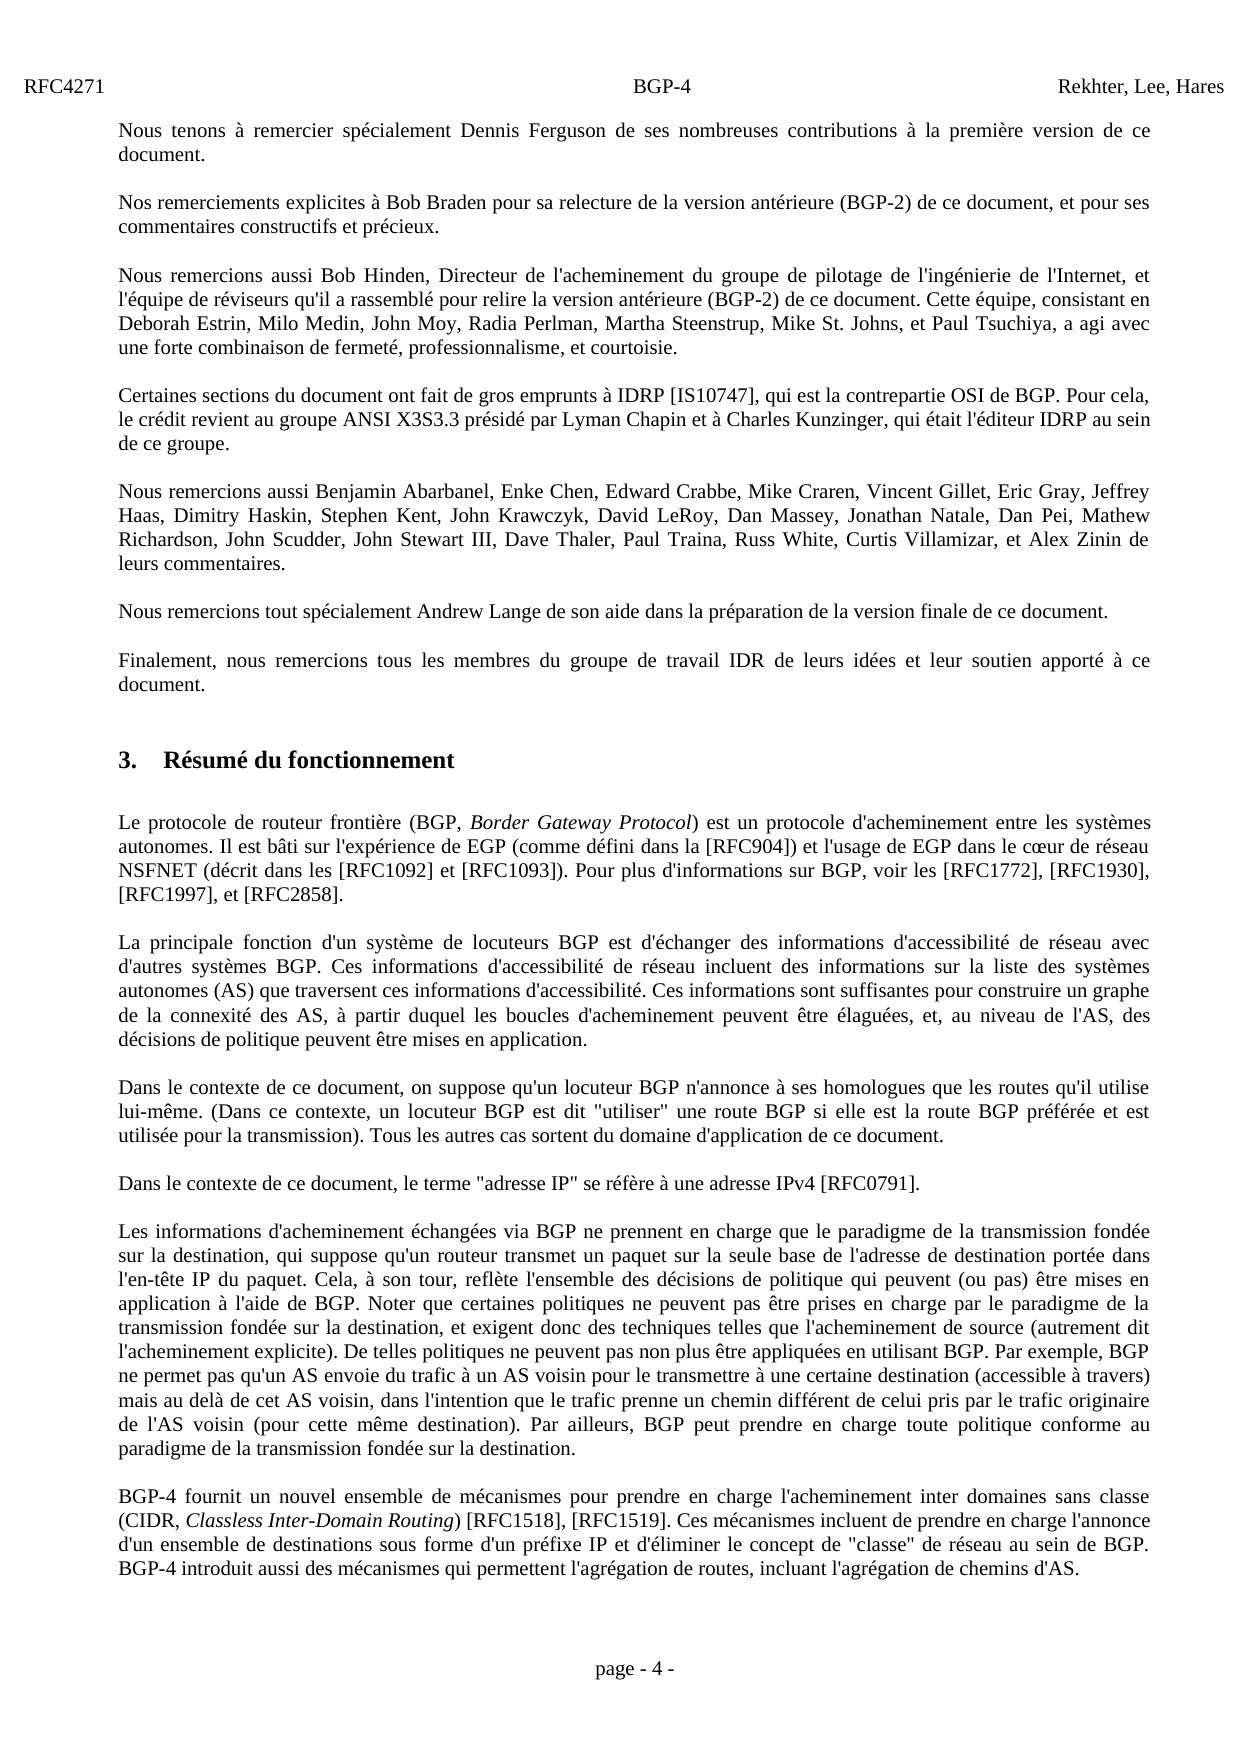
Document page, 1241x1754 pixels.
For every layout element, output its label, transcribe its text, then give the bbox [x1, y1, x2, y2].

text Finalement, nous remercions tous les membres du groupe de travail IDR de leurs idées et leur soutien apporté à ce document. [118, 647, 1152, 696]
text Nous remercions aussi Bob Hinden, Directeur de l'acheminement du groupe de pilotage de l'ingénierie de l'Internet, et l'équipe de réviseurs qu'il a rassemblé pour relire la version antérieure (BGP-2) de ce document. Cette équipe, consistant en Deborah Estrin, Milo Medin, John Moy, Radia Perlman, Martha Steenstrup, Mike St. Johns, et Paul Tsuchiya, a agi avec une forte combinaison de fermeté, professionnalisme, et courtoisie. [118, 262, 1152, 359]
text Nous tenons à remercier spécialement Dennis Ferguson de ses nombreuses contributions à la première version de ce document. [118, 118, 1152, 166]
text Certaines sections du document ont fait de gros emprunts à IDRP [IS10747], qui est la contrepartie OSI de BGP. Pour cela, le crédit revient au groupe ANSI X3S3.3 présidé par Lyman Chapin et à Charles Kunzinger, qui était l'éditeur IDRP au sein de ce groupe. [118, 383, 1152, 455]
text La principale fonction d'un système de locuteurs BGP est d'échanger des informations d'accessibilité de réseau avec d'autres systèmes BGP. Ces informations d'accessibilité de réseau incluent des informations sur la liste des systèmes autonomes (AS) que traversent ces informations d'accessibilité. Ces informations sont suffisantes pour construire un graphe de la connexité des AS, à partir duquel les boucles d'acheminement peuvent être élaguées, et, au niveau de l'AS, des décisions de politique peuvent être mises en application. [118, 930, 1152, 1051]
text Dans le contexte de ce document, le terme "adresse IP" se réfère à une adresse IPv4 [RFC0791]. [118, 1171, 1152, 1195]
text Nous remercions aussi Benjamin Abarbanel, Enke Chen, Edward Crabbe, Mike Craren, Vincent Gillet, Eric Gray, Jeffrey Haas, Dimitry Haskin, Stephen Kent, John Krawczyk, David LeRoy, Dan Massey, Jonathan Natale, Dan Pei, Mathew Richardson, John Scudder, John Stewart III, Dave Thaler, Paul Traina, Russ White, Curtis Villamizar, et Alex Zinin de leurs commentaires. [118, 479, 1152, 575]
subtitle 3. Résumé du fonctionnement [118, 745, 1152, 773]
text BGP-4 fournit un nouvel ensemble de mécanismes pour prendre en charge l'acheminement inter domaines sans classe (CIDR, Classless Inter-Domain Routing) [RFC1518], [RFC1519]. Ces mécanismes incluent de prendre en charge l'annonce d'un ensemble de destinations sous forme d'un préfixe IP et d'éliminer le concept de "classe" de réseau au sein de BGP. BGP-4 introduit aussi des mécanismes qui permettent l'agrégation de routes, incluant l'agrégation de chemins d'AS. [118, 1484, 1152, 1580]
text Le protocole de routeur frontière (BGP, Border Gateway Protocol) est un protocole d'acheminement entre les systèmes autonomes. Il est bâti sur l'expérience de EGP (comme défini dans la [RFC904]) et l'usage de EGP dans le cœur de réseau NSFNET (décrit dans les [RFC1092] et [RFC1093]). Pour plus d'informations sur BGP, voir les [RFC1772], [RFC1930], [RFC1997], et [RFC2858]. [118, 810, 1152, 906]
text Nous remercions tout spécialement Andrew Lange de son aide dans la préparation de la version finale de ce document. [118, 599, 1152, 623]
text Dans le contexte de ce document, on suppose qu'un locuteur BGP n'annonce à ses homologues que les routes qu'il utilise lui-même. (Dans ce contexte, un locuteur BGP est dit "utiliser" une route BGP si elle est la route BGP préférée et est utilisée pour la transmission). Tous les autres cas sortent du domaine d'application de ce document. [118, 1075, 1152, 1147]
text Les informations d'acheminement échangées via BGP ne prennent en charge que le paradigme de la transmission fondée sur la destination, qui suppose qu'un routeur transmet un paquet sur la seule base de l'adresse de destination portée dans l'en-tête IP du paquet. Cela, à son tour, reflète l'ensemble des décisions de politique qui peuvent (ou pas) être mises en application à l'aide de BGP. Noter que certaines politiques ne peuvent pas être prises en charge par le paradigme de la transmission fondée sur la destination, et exigent donc des techniques telles que l'acheminement de source (autrement dit l'acheminement explicite). De telles politiques ne peuvent pas non plus être appliquées en utilisant BGP. Par exemple, BGP ne permet pas qu'un AS envoie du trafic à un AS voisin pour le transmettre à une certaine destination (accessible à travers) mais au delà de cet AS voisin, dans l'intention que le trafic prenne un chemin différent de celui pris par le trafic originaire de l'AS voisin (pour cette même destination). Par ailleurs, BGP peut prendre en charge toute politique conforme au paradigme de la transmission fondée sur la destination. [118, 1219, 1152, 1460]
text Nos remerciements explicites à Bob Braden pour sa relecture de la version antérieure (BGP-2) de ce document, et pour ses commentaires constructifs et précieux. [118, 190, 1152, 238]
